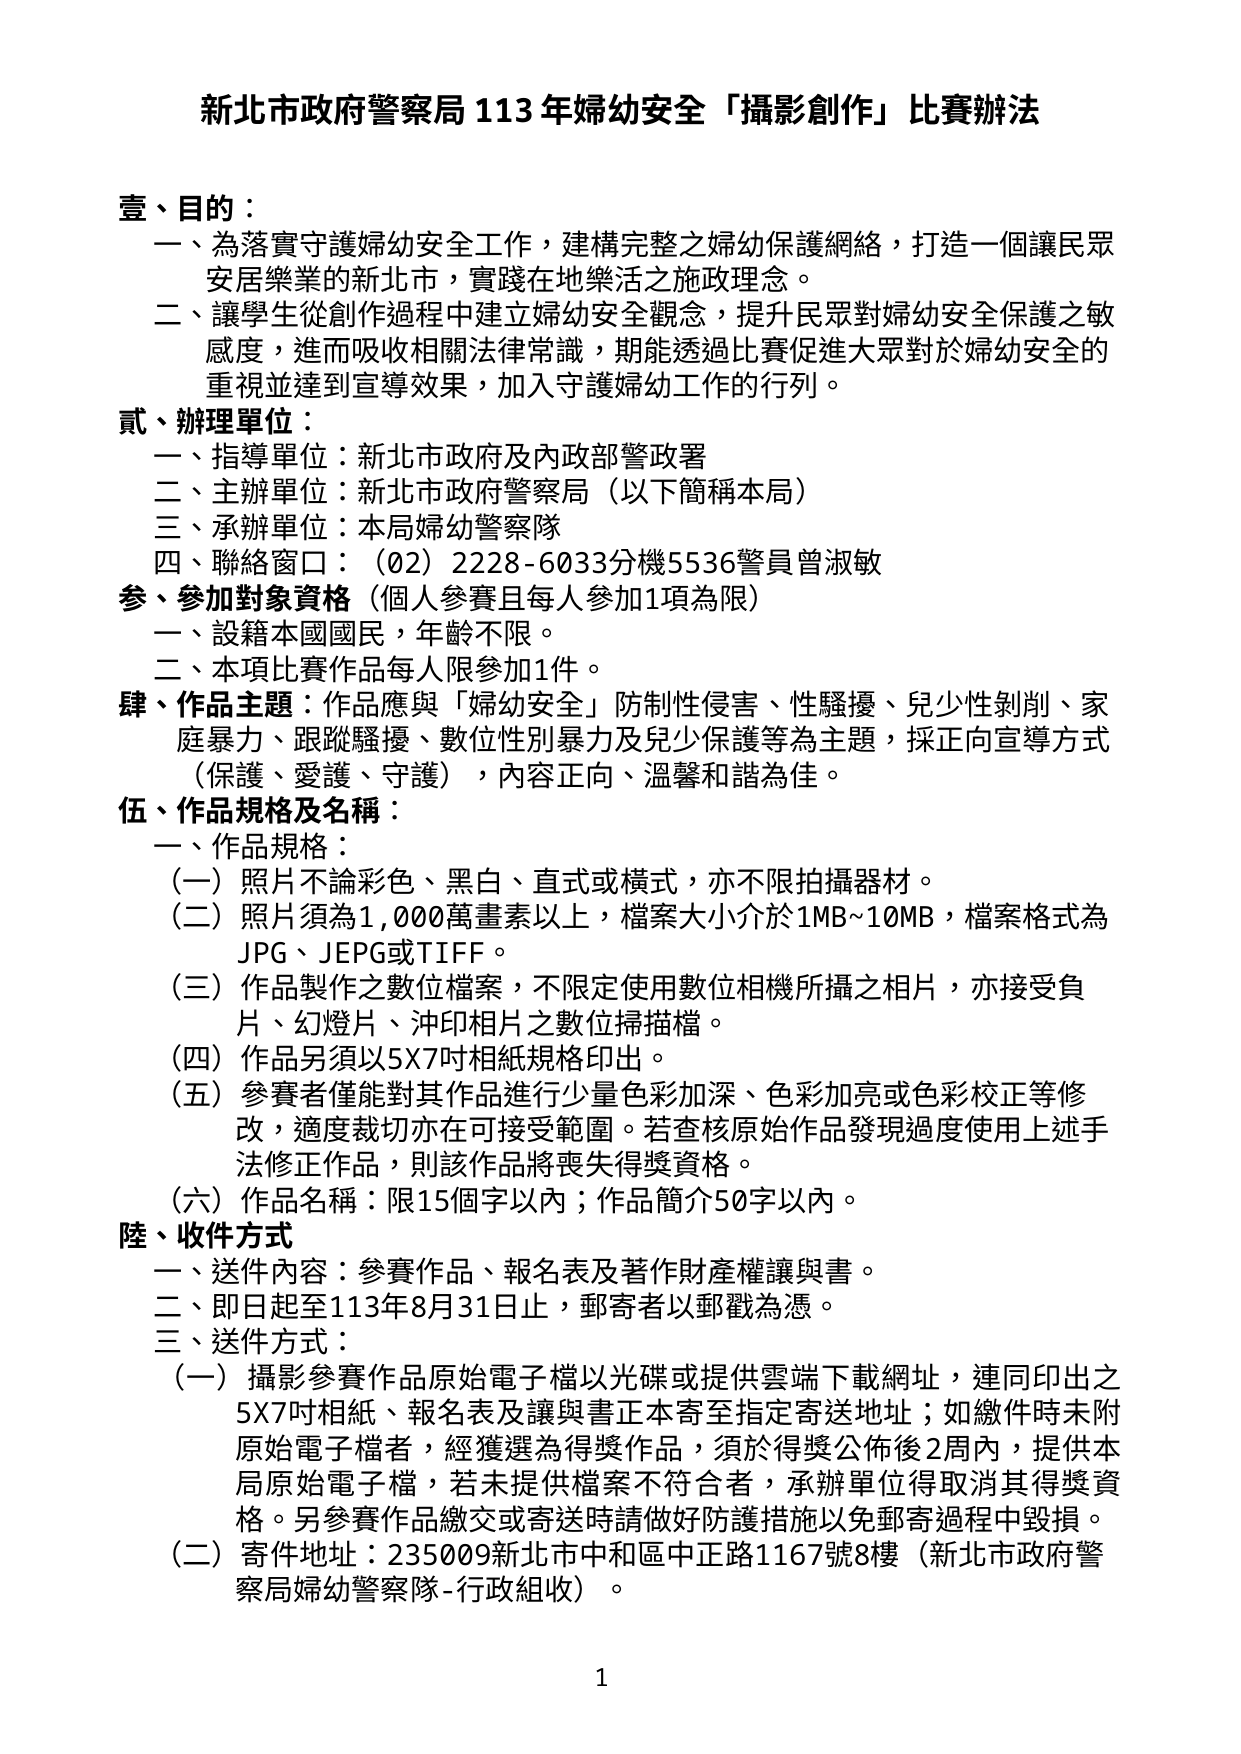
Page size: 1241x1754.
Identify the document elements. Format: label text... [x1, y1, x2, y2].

text 四、聯絡窗口：（02）2228-6033分機5536警員曾淑敏 [118, 545, 1122, 581]
text 新北市政府警察局113年婦幼安全「攝影創作」比賽辦法 [118, 66, 1122, 129]
text 二、本項比賽作品每人限參加1件。 [118, 652, 1122, 687]
text 肆、作品主題：作品應與「婦幼安全」防制性侵害、性騷擾、兒少性剝削、家庭暴力、跟蹤騷擾、數位性別暴力及兒少保護等為主題，採正向宣導方式（保護、愛護、守護），內容正向、溫馨和諧為佳。 [118, 687, 1122, 793]
text （一）攝影參賽作品原始電子檔以光碟或提供雲端下載網址，連同印出之5X7吋相紙、報名表及讓與書正本寄至指定寄送地址；如繳件時未附原始電子檔者，經獲選為得獎作品，須於得獎公佈後2周內，提供本局原始電子檔，若未提供檔案不符合者，承辦單位得取消其得獎資格。另參賽作品繳交或寄送時請做好防護措施以免郵寄過程中毀損。 [118, 1360, 1122, 1537]
text 一、設籍本國國民，年齡不限。 [118, 616, 1122, 652]
text （二）寄件地址：235009新北市中和區中正路1167號8樓（新北市政府警察局婦幼警察隊-行政組收）。 [118, 1537, 1122, 1608]
text 一、指導單位：新北市政府及內政部警政署 [118, 439, 1122, 474]
text 陸、收件方式 [118, 1218, 1122, 1254]
text 三、送件方式： [118, 1324, 1122, 1360]
text 伍、作品規格及名稱： [118, 793, 1122, 829]
text （四）作品另須以5X7吋相紙規格印出。 [118, 1041, 1122, 1077]
text 二、讓學生從創作過程中建立婦幼安全觀念，提升民眾對婦幼安全保護之敏感度，進而吸收相關法律常識，期能透過比賽促進大眾對於婦幼安全的重視並達到宣導效果，加入守護婦幼工作的行列。 [118, 297, 1122, 404]
text 二、主辦單位：新北市政府警察局（以下簡稱本局） [118, 474, 1122, 510]
text （一）照片不論彩色、黑白、直式或橫式，亦不限拍攝器材。 [118, 864, 1122, 899]
text （六）作品名稱：限15個字以內；作品簡介50字以內。 [118, 1183, 1122, 1218]
text 壹、目的： [118, 191, 1122, 227]
text 三、承辦單位：本局婦幼警察隊 [118, 510, 1122, 545]
text 一、為落實守護婦幼安全工作，建構完整之婦幼保護網絡，打造一個讓民眾安居樂業的新北市，實踐在地樂活之施政理念。 [118, 227, 1122, 297]
text 貳、辦理單位： [118, 404, 1122, 439]
text 二、即日起至113年8月31日止，郵寄者以郵戳為憑。 [118, 1289, 1122, 1324]
text （三）作品製作之數位檔案，不限定使用數位相機所攝之相片，亦接受負片、幻燈片、沖印相片之數位掃描檔。 [118, 970, 1122, 1041]
text 一、作品規格： [118, 829, 1122, 864]
text （二）照片須為1,000萬畫素以上，檔案大小介於1MB~10MB，檔案格式為JPG、JEPG或TIFF。 [118, 899, 1122, 970]
text （五）參賽者僅能對其作品進行少量色彩加深、色彩加亮或色彩校正等修改，適度裁切亦在可接受範圍。若查核原始作品發現過度使用上述手法修正作品，則該作品將喪失得獎資格。 [118, 1077, 1122, 1183]
text 参、參加對象資格（個人參賽且每人參加1項為限） [118, 581, 1122, 616]
text 一、送件內容：參賽作品、報名表及著作財產權讓與書。 [118, 1254, 1122, 1289]
